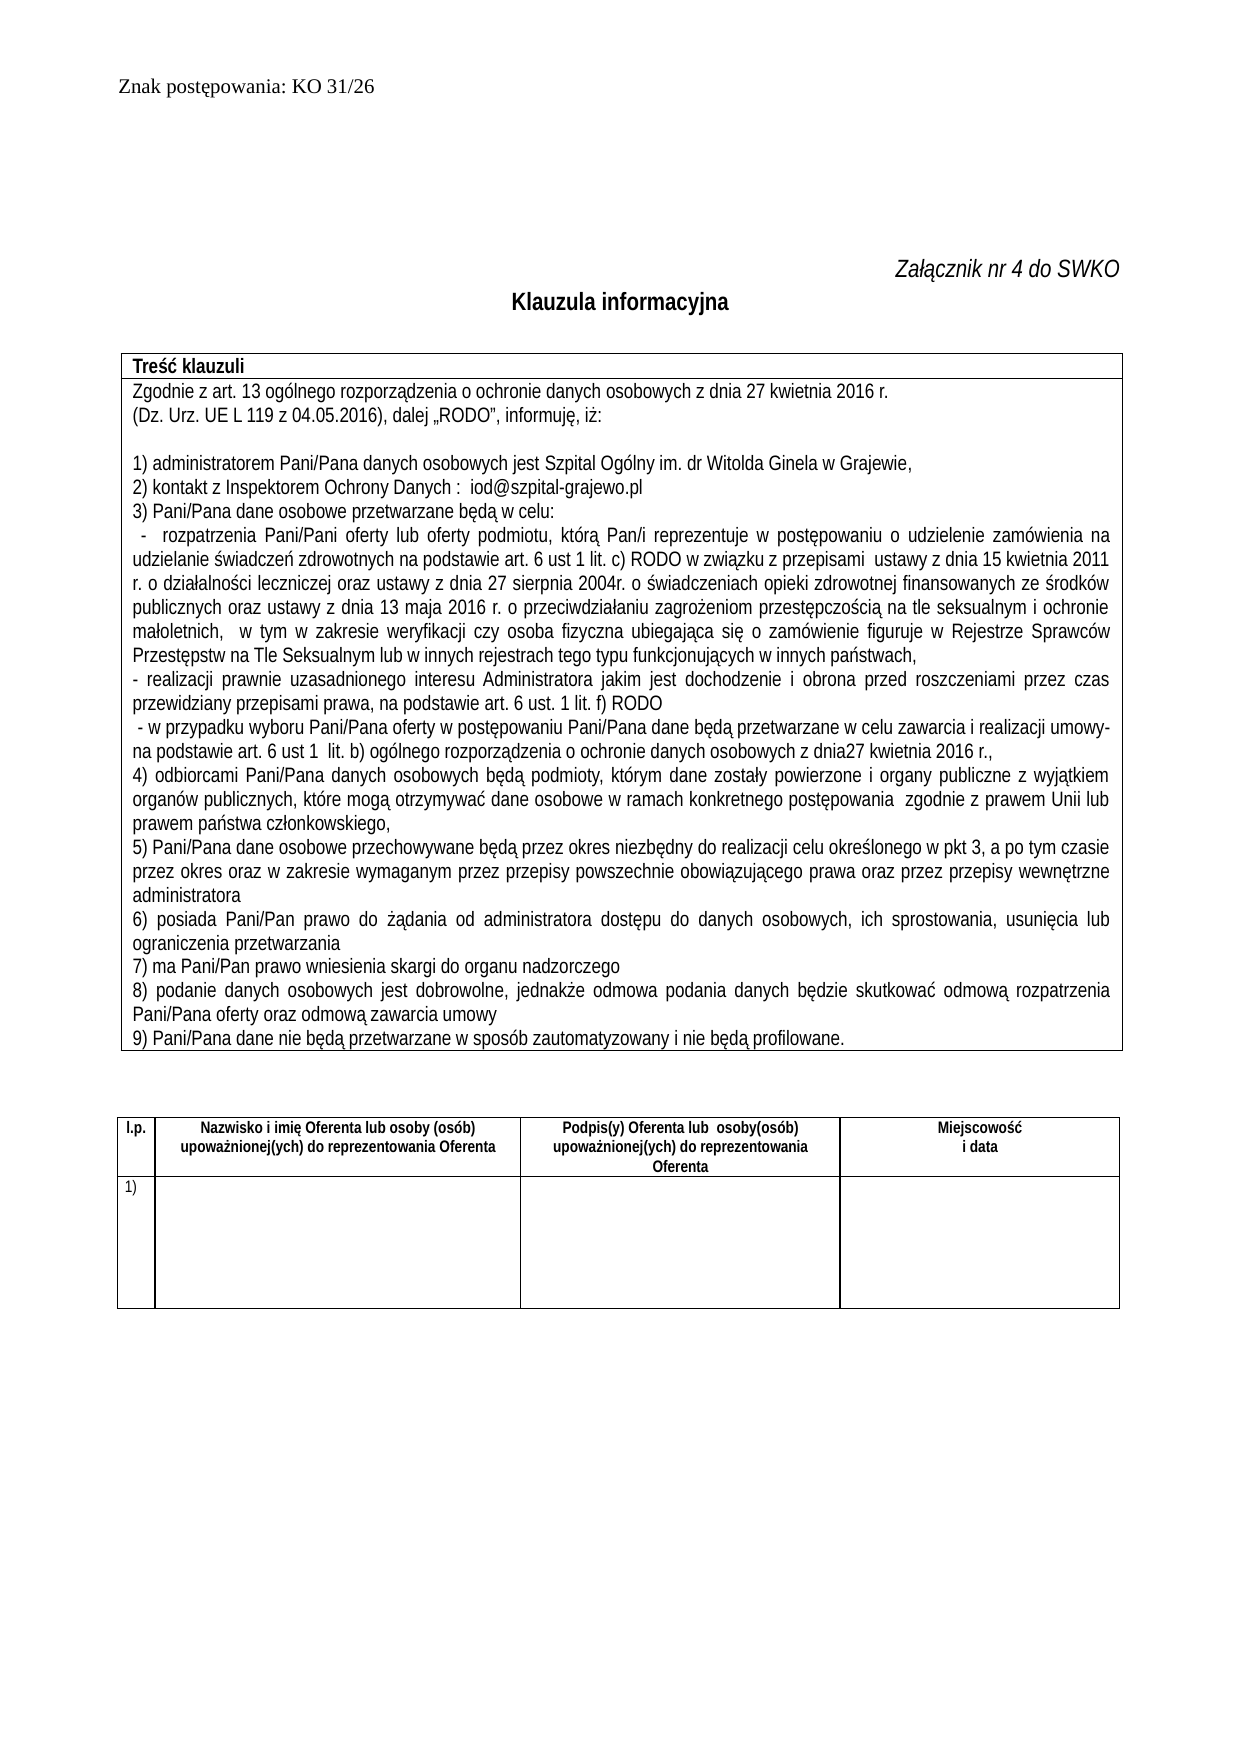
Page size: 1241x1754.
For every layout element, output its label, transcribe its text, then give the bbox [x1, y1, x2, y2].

text Załącznik nr 4 do SWKO [118, 253, 1122, 282]
table_cell Zgodnie z art. 13 ogólnego rozporządzenia o ochronie danych osobowych z dnia 27 kwietnia 2016 r. (Dz. Urz. UE L 119 z 04.05.2016), dalej „RODO”, informuję, iż: 1) administratorem Pani/Pana danych osobowych jest Szpital Ogólny im. dr Witolda Ginela w Grajewie, 2) kontakt z Inspektorem Ochrony Danych : iod@szpital-grajewo.pl 3) Pani/Pana dane osobowe przetwarzane będą w celu: - rozpatrzenia Pani/Pani oferty lub oferty podmiotu, którą Pan/i reprezentuje w postępowaniu o udzielenie zamówienia na udzielanie świadczeń zdrowotnych na podstawie art. 6 ust 1 lit. c) RODO w związku z przepisami ustawy z dnia 15 kwietnia 2011 r. o działalności leczniczej oraz ustawy z dnia 27 sierpnia 2004r. o świadczeniach opieki zdrowotnej finansowanych ze środków publicznych oraz ustawy z dnia 13 maja 2016 r. o przeciwdziałaniu zagrożeniom przestępczością na tle seksualnym i ochronie małoletnich, w tym w zakresie weryfikacji czy osoba fizyczna ubiegająca się o zamówienie figuruje w Rejestrze Sprawców Przestępstw na Tle Seksualnym lub w innych rejestrach tego typu funkcjonujących w innych państwach, - realizacji prawnie uzasadnionego interesu Administratora jakim jest dochodzenie i obrona przed roszczeniami przez czas przewidziany przepisami prawa, na podstawie art. 6 ust. 1 lit. f) RODO - w przypadku wyboru Pani/Pana oferty w postępowaniu Pani/Pana dane będą przetwarzane w celu zawarcia i realizacji umowy- na podstawie art. 6 ust 1 lit. b) ogólnego rozporządzenia o ochronie danych osobowych z dnia27 kwietnia 2016 r., 4) odbiorcami Pani/Pana danych osobowych będą podmioty, którym dane zostały powierzone i organy publiczne z wyjątkiem organów publicznych, które mogą otrzymywać dane osobowe w ramach konkretnego postępowania zgodnie z prawem Unii lub prawem państwa członkowskiego, 5) Pani/Pana dane osobowe przechowywane będą przez okres niezbędny do realizacji celu określonego w pkt 3, a po tym czasie przez okres oraz w zakresie wymaganym przez przepisy powszechnie obowiązującego prawa oraz przez przepisy wewnętrzne administratora 6) posiada Pani/Pan prawo do żądania od administratora dostępu do danych osobowych, ich sprostowania, usunięcia lub ograniczenia przetwarzania 7) ma Pani/Pan prawo wniesienia skargi do organu nadzorczego 8) podanie danych osobowych jest dobrowolne, jednakże odmowa podania danych będzie skutkować odmową rozpatrzenia Pani/Pana oferty oraz odmową zawarcia umowy 9) Pani/Pana dane nie będą przetwarzane w sposób zautomatyzowany i nie będą profilowane. [122, 379, 1122, 1050]
table_cell [841, 1177, 1119, 1308]
table_header Miejscowość i data [841, 1118, 1119, 1176]
table_cell [521, 1177, 839, 1308]
table_cell [156, 1177, 520, 1308]
table_header Nazwisko i imię Oferenta lub osoby (osób) upoważnionej(ych) do reprezentowania Oferenta [156, 1118, 520, 1176]
table_header Podpis(y) Oferenta lub osoby(osób) upoważnionej(ych) do reprezentowania Oferenta [521, 1118, 839, 1176]
table_header Treść klauzuli [122, 354, 1122, 378]
table_header l.p. [118, 1118, 154, 1176]
text Klauzula informacyjna [118, 286, 1122, 315]
table_cell 1) [118, 1177, 154, 1308]
